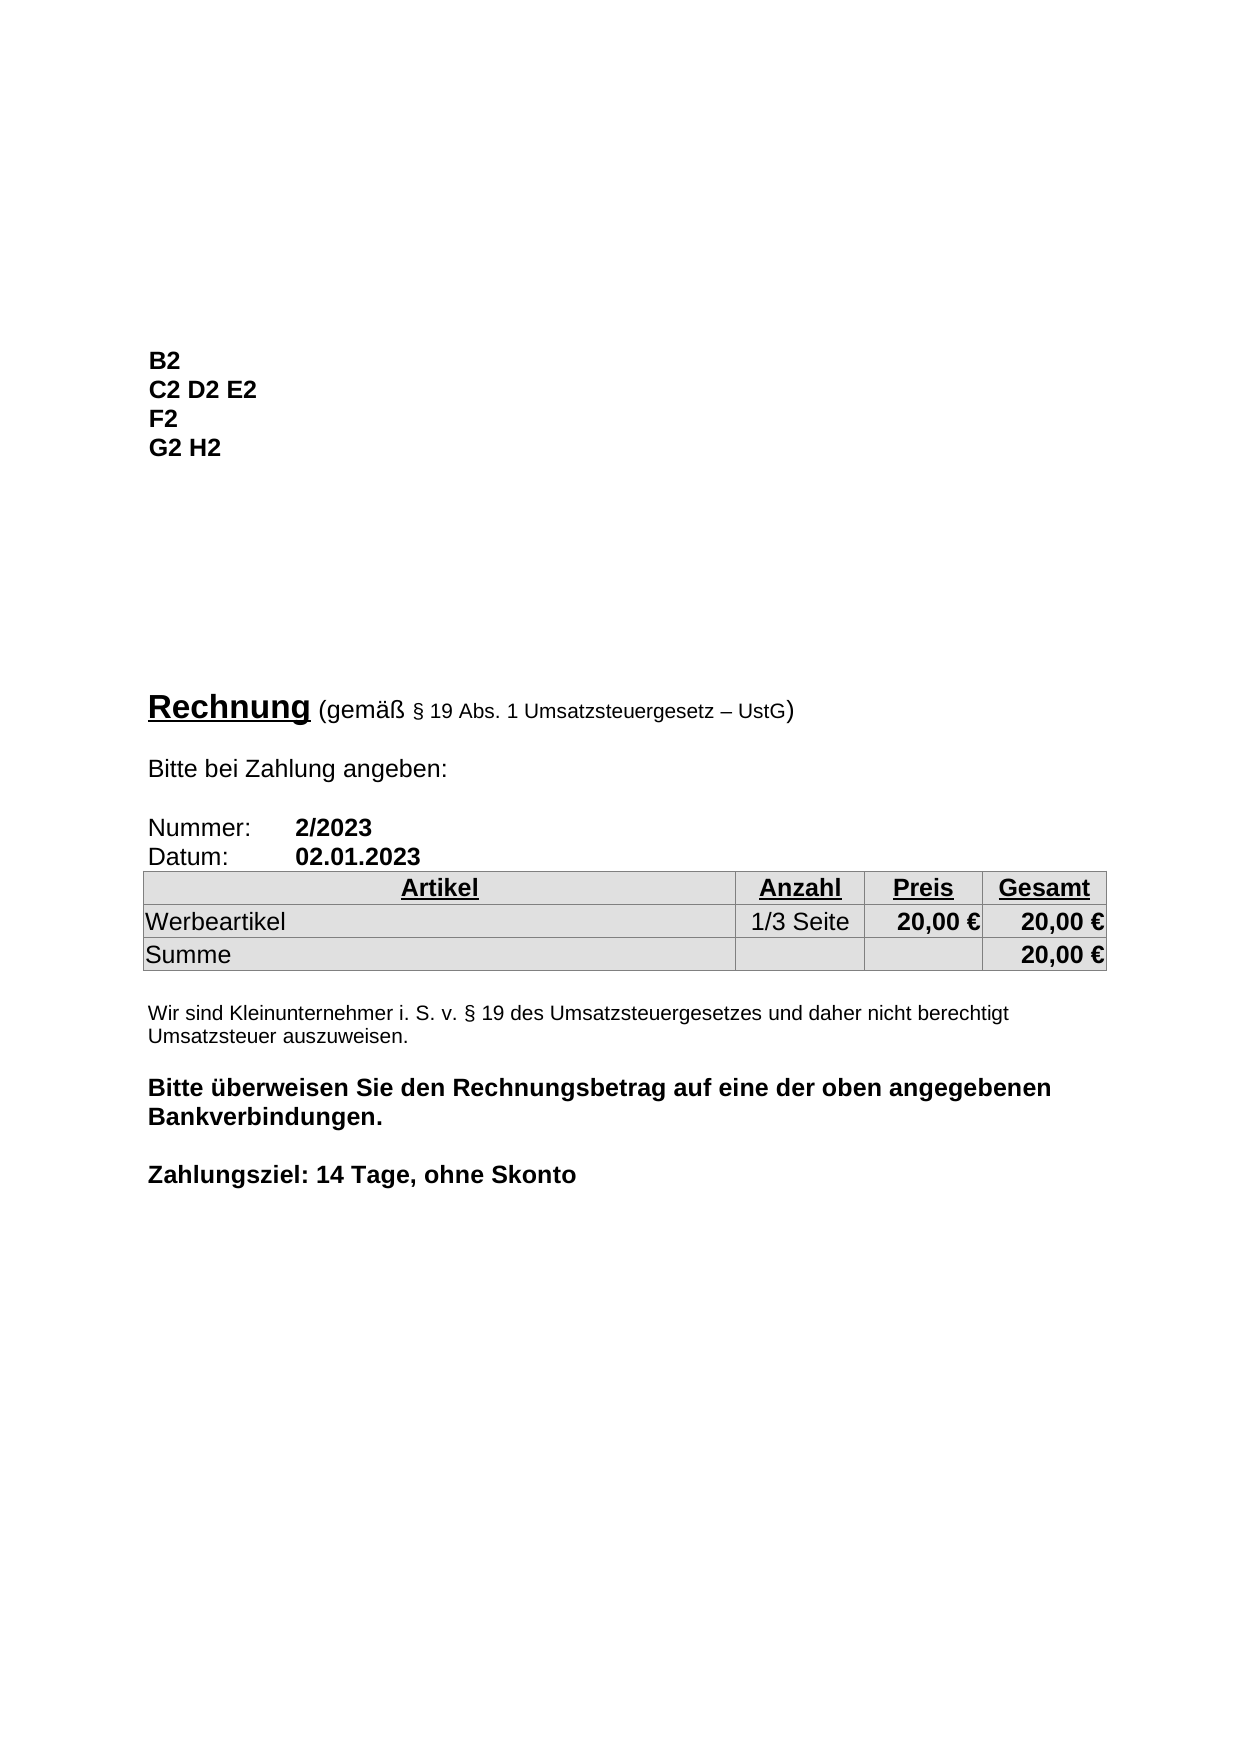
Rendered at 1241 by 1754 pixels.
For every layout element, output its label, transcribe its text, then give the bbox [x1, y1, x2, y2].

table_cell Werbeartikel [144, 905, 735, 937]
table_cell [865, 938, 982, 970]
table_cell 20,00 € [983, 938, 1106, 970]
text C2 D2 E2 [148, 375, 684, 404]
text F2 [148, 404, 684, 433]
text Bitte überweisen Sie den Rechnungsbetrag auf eine der oben angegebenen Bankverbindungen. [148, 1073, 1122, 1131]
table_header Artikel [144, 872, 735, 904]
table_cell Summe [144, 938, 735, 970]
text Bitte bei Zahlung angeben: [148, 725, 1122, 783]
text Rechnung (gemäß § 19 Abs. 1 Umsatzsteuergesetz – UstG) [148, 687, 1122, 725]
table_header Gesamt [983, 872, 1106, 904]
table_cell [736, 938, 864, 970]
table_cell 20,00 € [983, 905, 1106, 937]
text B2 [148, 346, 684, 375]
text Wir sind Kleinunternehmer i. S. v. § 19 des Umsatzsteuergesetzes und daher nicht berechtigt Umsatzsteuer auszuweisen. [148, 1000, 1122, 1048]
table_header Preis [865, 872, 982, 904]
text Zahlungsziel: 14 Tage, ohne Skonto [148, 1131, 1122, 1189]
table_header Anzahl [736, 872, 864, 904]
text G2 H2 [148, 433, 684, 462]
text Nummer: 2/2023 Datum: 02.01.2023 [148, 812, 1122, 871]
table_cell 20,00 € [865, 905, 982, 937]
table_cell 1/3 Seite [736, 905, 864, 937]
